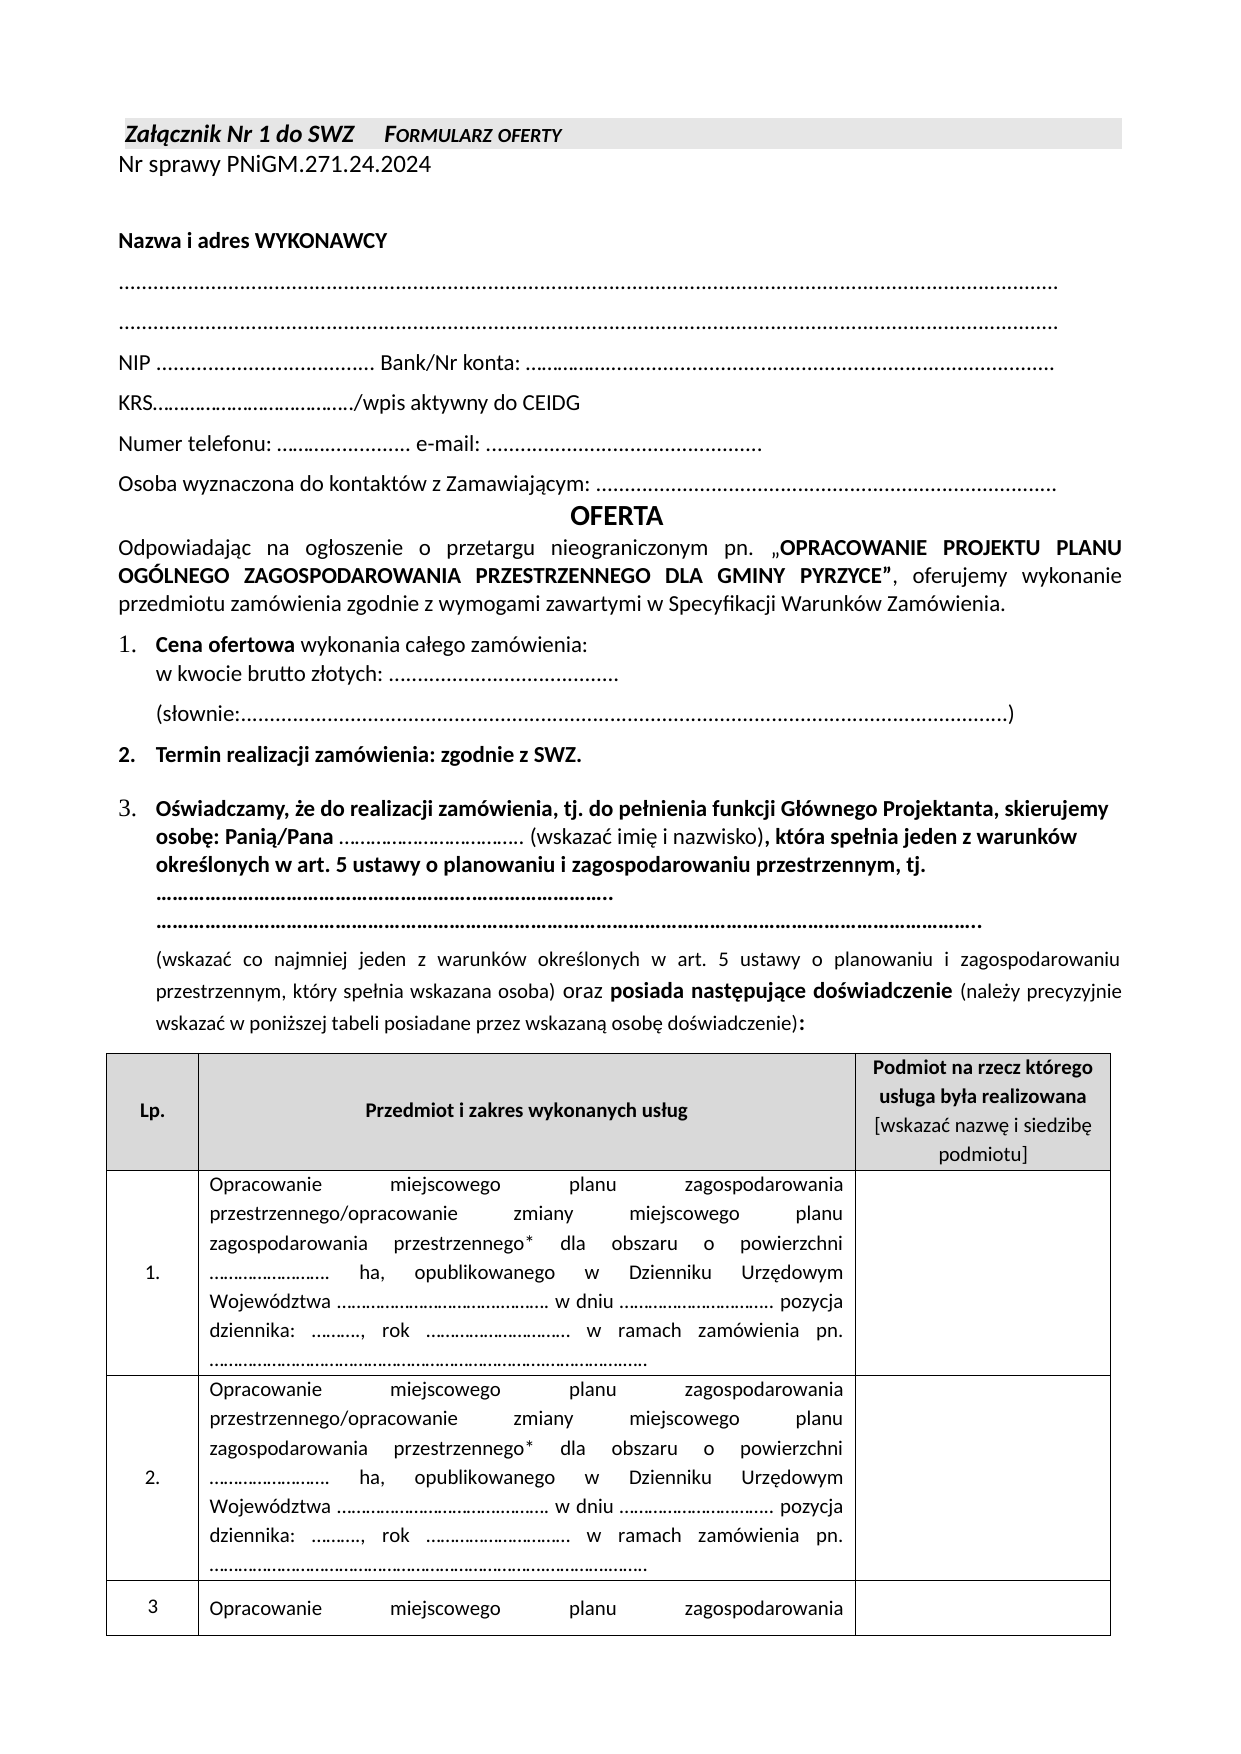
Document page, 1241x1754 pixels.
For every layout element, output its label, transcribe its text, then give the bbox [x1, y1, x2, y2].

table_cell 2. [107, 1376, 198, 1580]
list Termin realizacji zamówienia: zgodnie z SWZ. [118, 740, 1122, 768]
table_cell 3 [107, 1581, 198, 1635]
text Odpowiadając na ogłoszenie o przetargu nieograniczonym pn. „OPRACOWANIE PROJEKTU PLANU OGÓLNEGO ZAGOSPODAROWANIA PRZESTRZENNEGO DLA GMINY PYRZYCE”, oferujemy wykonanie przedmiotu zamówienia zgodnie z wymogami zawartymi w Specyfikacji Warunków Zamówienia. [118, 533, 1122, 617]
text w kwocie brutto złotych: ........................................ [156, 659, 1122, 687]
table_cell 1. [107, 1171, 198, 1375]
text Osoba wyznaczona do kontaktów z Zamawiającym: ................................................................................ [118, 469, 1122, 497]
text NIP ...................................... Bank/Nr konta: …………….............................................................................. [118, 348, 1122, 376]
text Nr sprawy PNiGM.271.24.2024 [118, 149, 1122, 179]
text (wskazać co najmniej jeden z warunków określonych w art. 5 ustawy o planowaniu i zagospodarowaniu przestrzennym, który spełnia wskazana osoba) oraz posiada następujące doświadczenie (należy precyzyjnie wskazać w poniższej tabeli posiadane przez wskazaną osobę doświadczenie): [156, 946, 1122, 1036]
table_cell [856, 1171, 1110, 1375]
table_cell [856, 1376, 1110, 1580]
list Cena ofertowa wykonania całego zamówienia: [118, 629, 1122, 659]
table_header Lp. [107, 1054, 198, 1170]
text ................................................................................................................................................................... [118, 307, 1122, 335]
table_cell [856, 1581, 1110, 1635]
text ................................................................................................................................................................... [118, 267, 1122, 295]
text (słownie:.....................................................................................................................................) [156, 699, 1122, 727]
text Nazwa i adres WYKONAWCY [118, 226, 1122, 254]
text OFERTA [118, 497, 1122, 533]
table_cell Opracowanie miejscowego planu zagospodarowania przestrzennego/opracowanie zmiany miejscowego planu zagospodarowania przestrzennego* dla obszaru o powierzchni ……………………. ha, opublikowanego w Dzienniku Urzędowym Województwa …………………………….………. w dniu ………………………….. pozycja dziennika: ………., rok ………………………… w ramach zamówienia pn. …………………………………………………………….………….…….. [199, 1376, 855, 1580]
table_header Podmiot na rzecz którego usługa była realizowana [wskazać nazwę i siedzibę podmiotu] [856, 1054, 1110, 1170]
table_header Przedmiot i zakres wykonanych usług [199, 1054, 855, 1170]
table_cell Opracowanie miejscowego planu zagospodarowania przestrzennego/opracowanie zmiany miejscowego planu zagospodarowania przestrzennego* dla obszaru o powierzchni ……………………. ha, opublikowanego w Dzienniku Urzędowym Województwa …………………………….………. w dniu ………………………….. pozycja dziennika: ………., rok ………………………… w ramach zamówienia pn. …………………………………………………………….…………….….. [199, 1171, 855, 1375]
text KRS………………………………../wpis aktywny do CEIDG [118, 388, 1122, 416]
text Numer telefonu: ………............... e-mail: ................................................ [118, 429, 1122, 457]
list Oświadczamy, że do realizacji zamówienia, tj. do pełnienia funkcji Głównego Projektanta, skierujemy osobę: Panią/Pana …………………………….. (wskazać imię i nazwisko), która spełnia jeden z warunków określonych w art. 5 ustawy o planowaniu i zagospodarowaniu przestrzennym, tj. ………………………………………………….…………………….. …………………………………………………………………………………………………………………………………….. [118, 793, 1122, 934]
table_cell Opracowanie miejscowego planu zagospodarowania [199, 1581, 855, 1635]
subtitle Formularz oferty [125, 118, 1122, 149]
